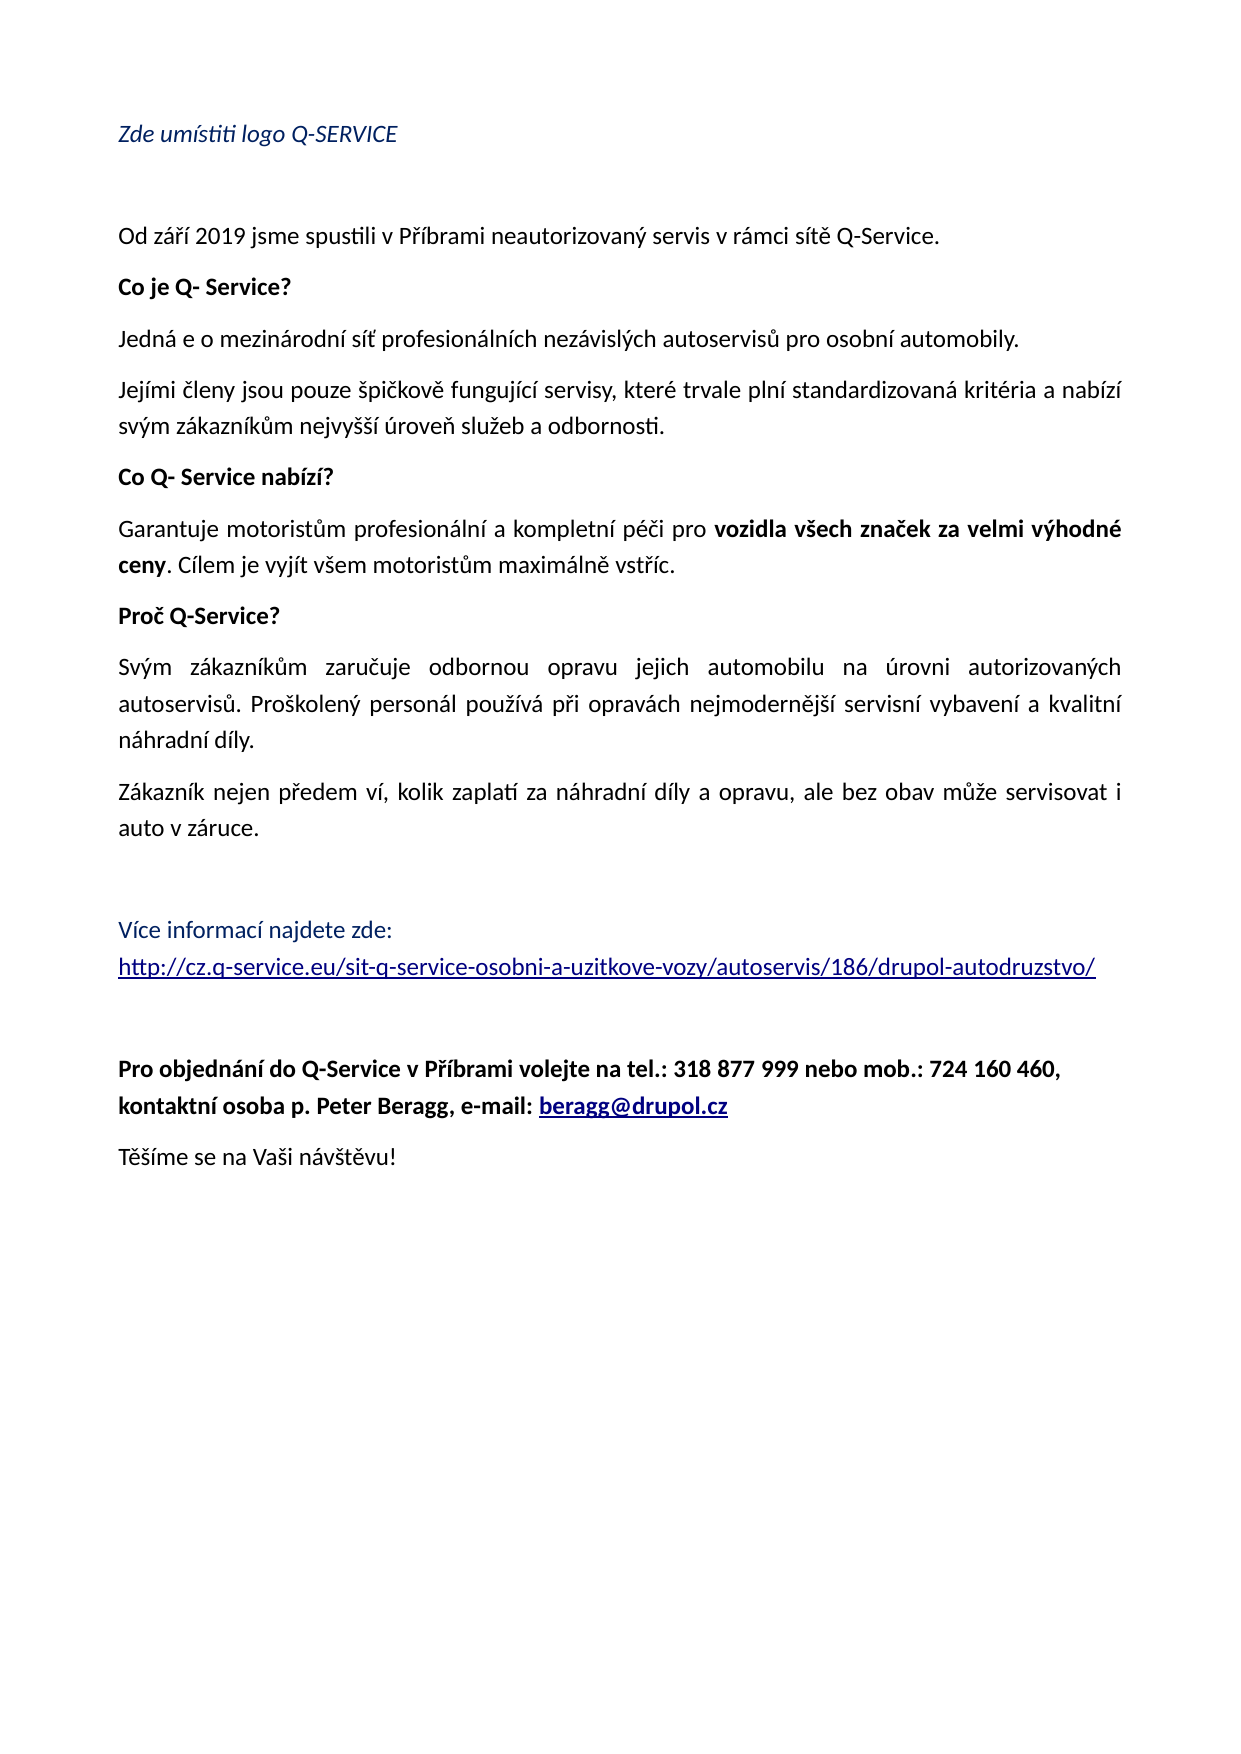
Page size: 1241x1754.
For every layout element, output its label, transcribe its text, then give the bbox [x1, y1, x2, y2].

text Jejími členy jsou pouze špičkově fungující servisy, které trvale plní standardizovaná kritéria a nabízí svým zákazníkům nejvyšší úroveň služeb a odbornosti. [118, 374, 1122, 441]
text Svým zákazníkům zaručuje odbornou opravu jejich automobilu na úrovni autorizovaných autoservisů. Proškolený personál používá při opravách nejmodernější servisní vybavení a kvalitní náhradní díly. [118, 652, 1122, 755]
text Proč Q-Service? [118, 600, 1122, 631]
text Těšíme se na Vaši návštěvu! [118, 1141, 1122, 1172]
text Zákazník nejen předem ví, kolik zaplatí za náhradní díly a opravu, ale bez obav může servisovat i auto v záruce. [118, 776, 1122, 843]
text Zde umístiti logo Q-SERVICE [118, 118, 1122, 149]
text Garantuje motoristům profesionální a kompletní péči pro vozidla všech značek za velmi výhodné ceny. Cílem je vyjít všem motoristům maximálně vstříc. [118, 513, 1122, 580]
text Jedná e o mezinárodní síť profesionálních nezávislých autoservisů pro osobní automobily. [118, 323, 1122, 353]
text Co Q- Service nabízí? [118, 462, 1122, 492]
text Více informací najdete zde: http://cz.q-service.eu/sit-q-service-osobni-a-uzitkove-vozy/autoservis/186/drupol-autodruzstvo/ [118, 915, 1122, 982]
text Co je Q- Service? [118, 272, 1122, 302]
text Pro objednání do Q-Service v Příbrami volejte na tel.: 318 877 999 nebo mob.: 724 160 460, kontaktní osoba p. Peter Beragg, e-mail: beragg@drupol.cz [118, 1053, 1122, 1121]
text Od září 2019 jsme spustili v Příbrami neautorizovaný servis v rámci sítě Q-Service. [118, 220, 1122, 251]
